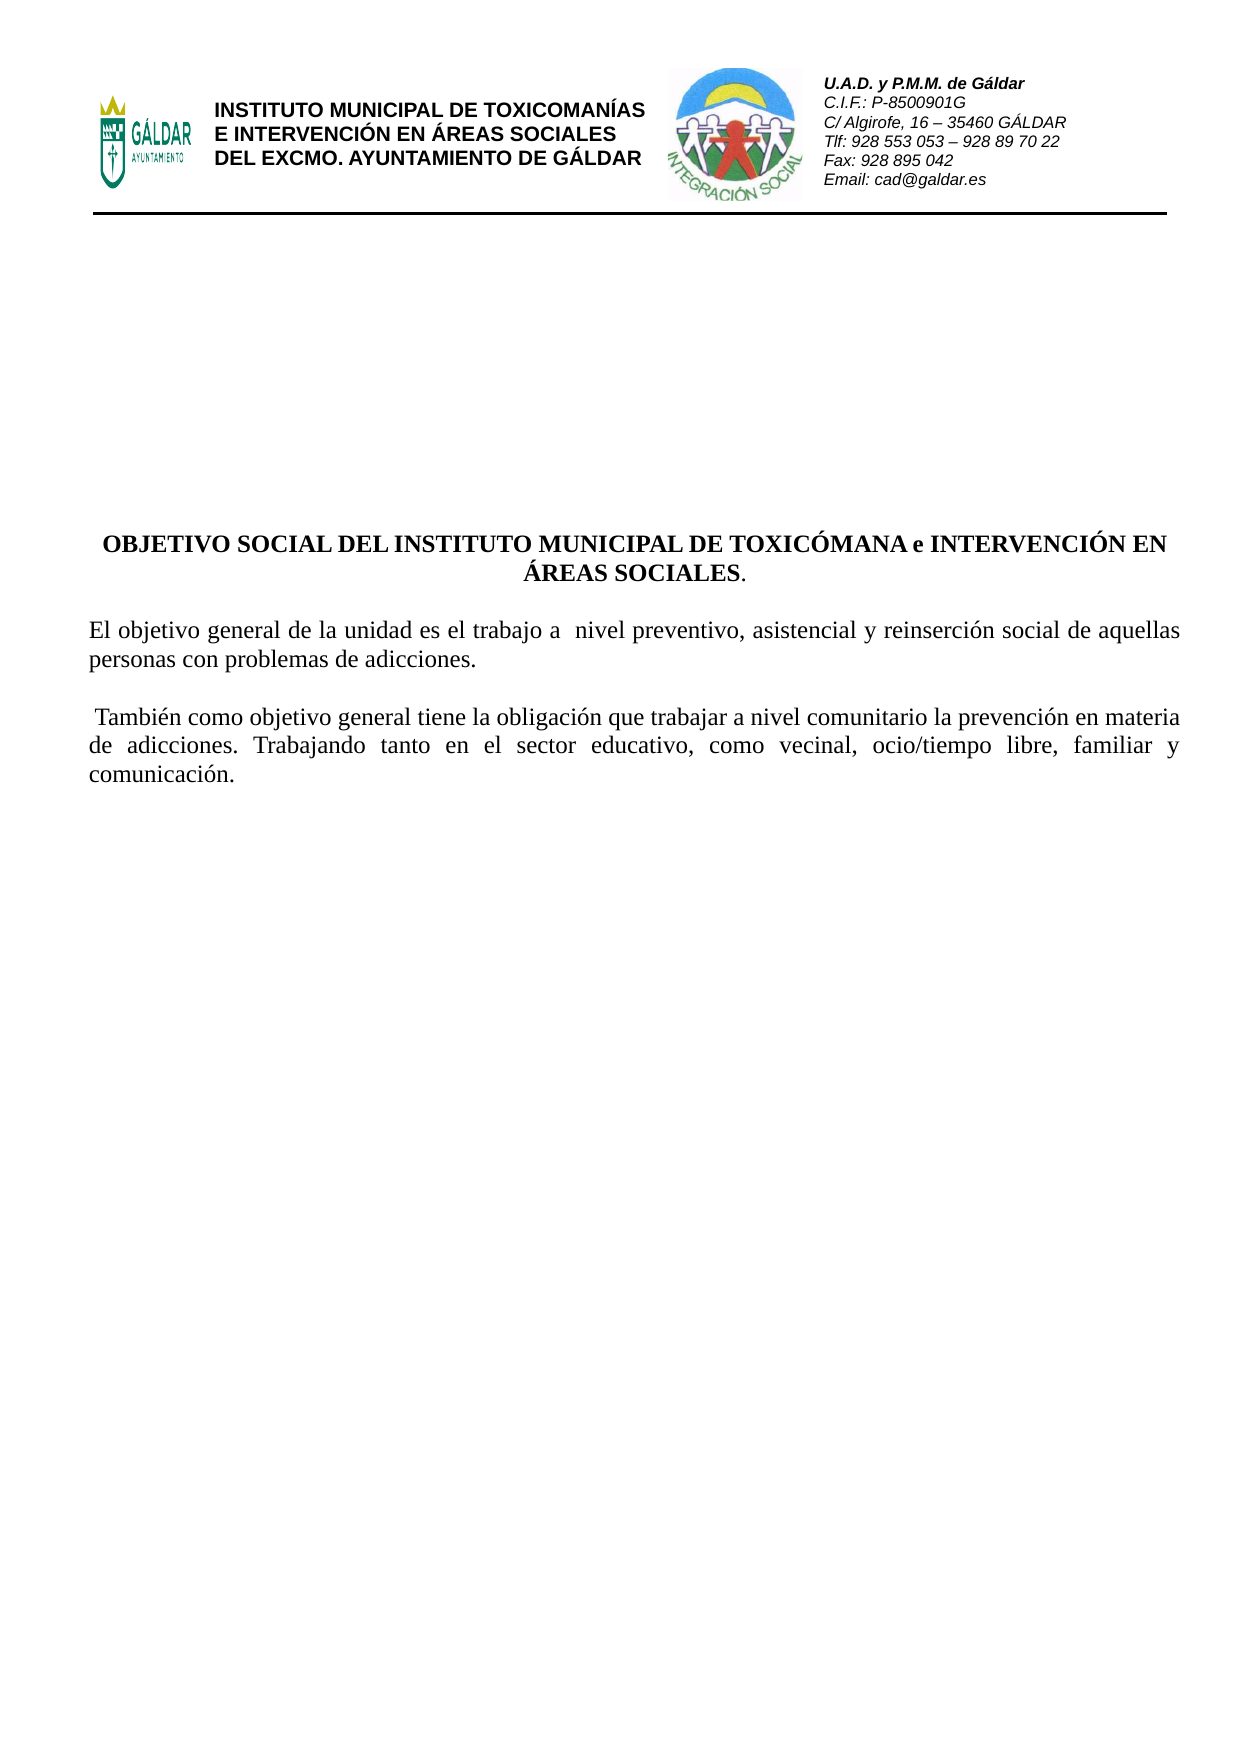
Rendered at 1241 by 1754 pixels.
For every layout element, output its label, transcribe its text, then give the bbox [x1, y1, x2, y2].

picture [667, 68, 803, 201]
text El objetivo general de la unidad es el trabajo a nivel preventivo, asistencial y reinserción social de aquellas personas con problemas de adicciones. [88, 616, 1181, 673]
text OBJETIVO SOCIAL DEL INSTITUTO MUNICIPAL DE TOXICÓMANA e INTERVENCIÓN EN ÁREAS SOCIALES. [88, 529, 1181, 587]
text También como objetivo general tiene la obligación que trabajar a nivel comunitario la prevención en materia de adicciones. Trabajando tanto en el sector educativo, como vecinal, ocio/tiempo libre, familiar y comunicación. [88, 702, 1181, 788]
picture [91, 71, 199, 212]
